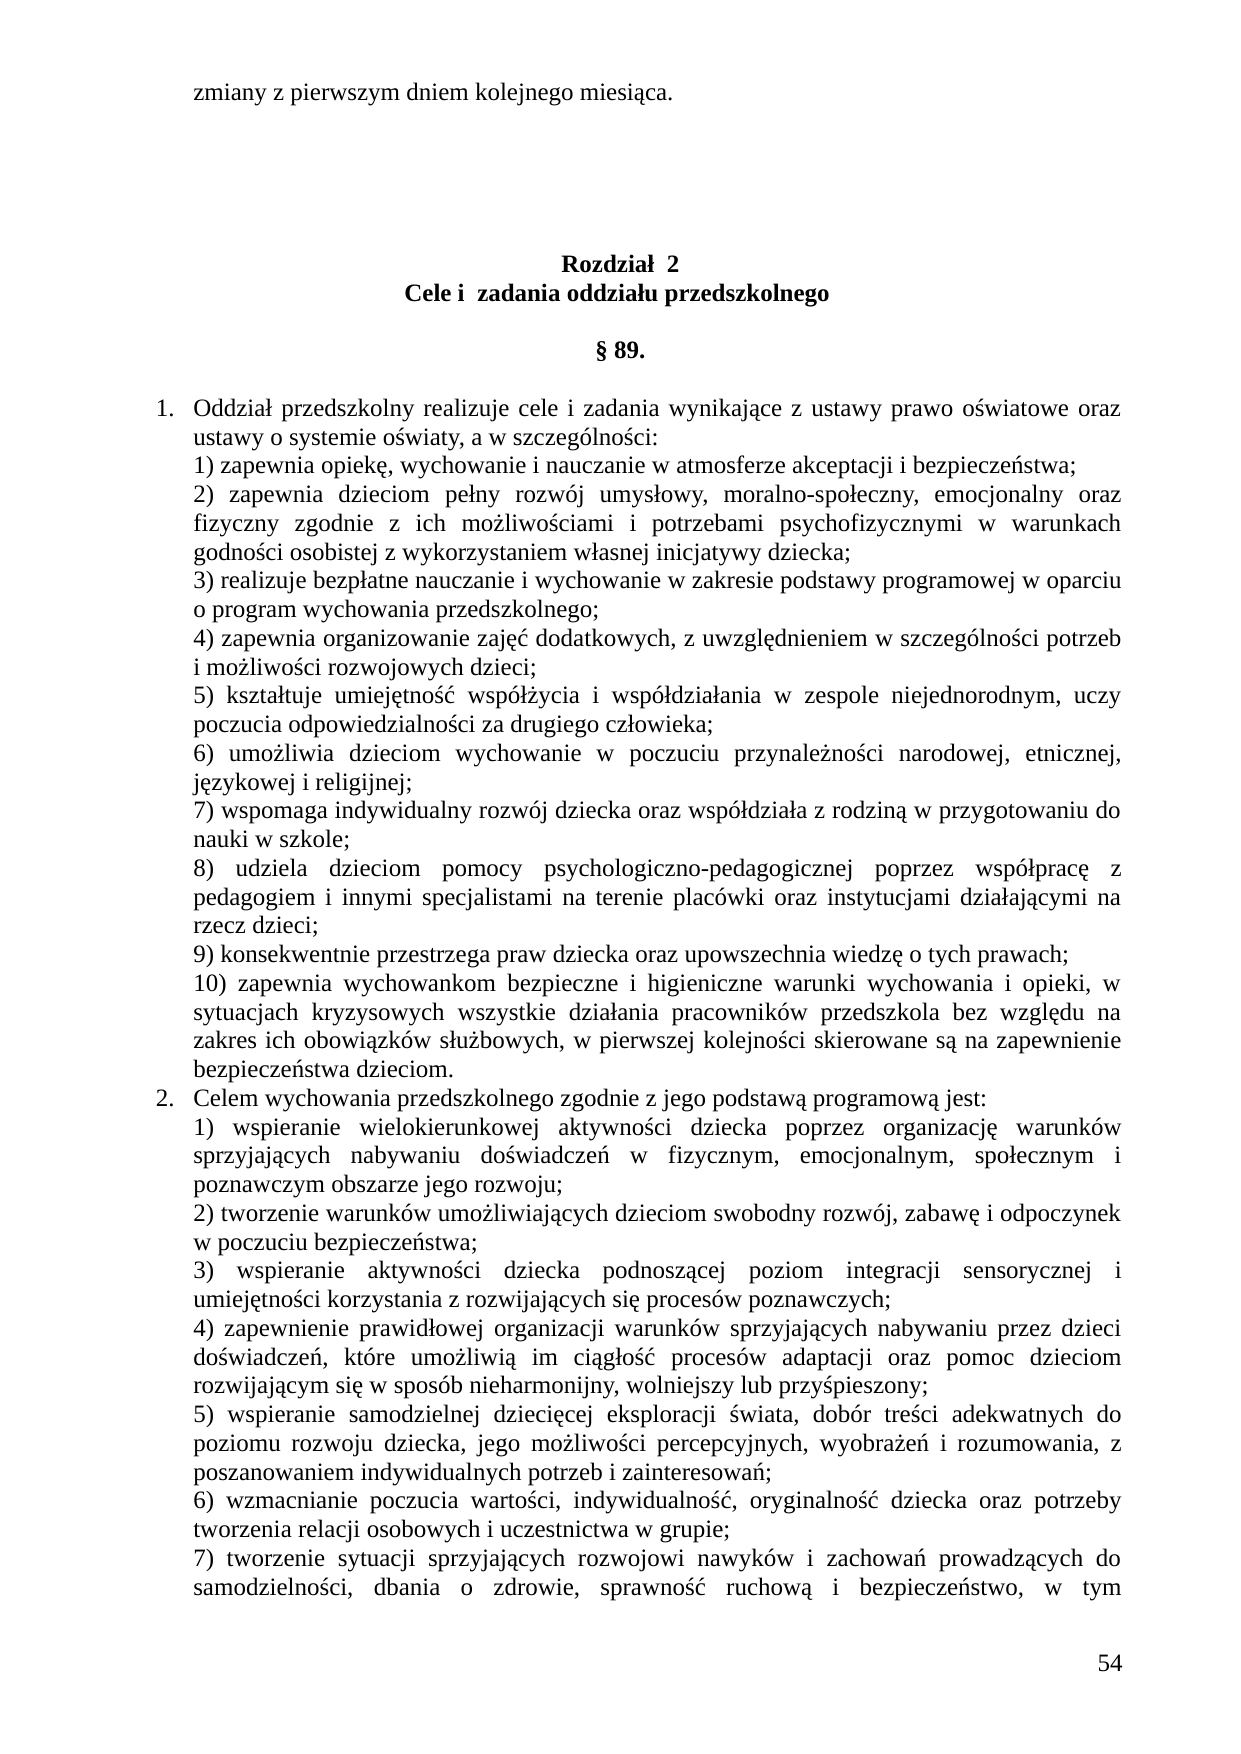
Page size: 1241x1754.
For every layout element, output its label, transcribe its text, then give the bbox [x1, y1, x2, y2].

list 1) wspieranie wielokierunkowej aktywności dziecka poprzez organizację warunków sprzyjających nabywaniu doświadczeń w fizycznym, emocjonalnym, społecznym i poznawczym obszarze jego rozwoju; [156, 1112, 1122, 1198]
list 6) umożliwia dzieciom wychowanie w poczuciu przynależności narodowej, etnicznej, językowej i religijnej; [156, 738, 1122, 796]
list 3) wspieranie aktywności dziecka podnoszącej poziom integracji sensorycznej i umiejętności korzystania z rozwijających się procesów poznawczych; [156, 1256, 1122, 1313]
list 7) tworzenie sytuacji sprzyjających rozwojowi nawyków i zachowań prowadzących do samodzielności, dbania o zdrowie, sprawność ruchową i bezpieczeństwo, w tym [156, 1543, 1122, 1601]
list zmiany z pierwszym dniem kolejnego miesiąca. [156, 77, 1122, 106]
list Celem wychowania przedszkolnego zgodnie z jego podstawą programową jest: [156, 1083, 1122, 1112]
list 8) udziela dzieciom pomocy psychologiczno-pedagogicznej poprzez współpracę z pedagogiem i innymi specjalistami na terenie placówki oraz instytucjami działającymi na rzecz dzieci; [156, 853, 1122, 939]
list 4) zapewnia organizowanie zajęć dodatkowych, z uwzględnieniem w szczególności potrzeb i możliwości rozwojowych dzieci; [156, 623, 1122, 681]
list 3) realizuje bezpłatne nauczanie i wychowanie w zakresie podstawy programowej w oparciu o program wychowania przedszkolnego; [156, 566, 1122, 623]
list 7) wspomaga indywidualny rozwój dziecka oraz współdziała z rodziną w przygotowaniu do nauki w szkole; [156, 796, 1122, 853]
list 4) zapewnienie prawidłowej organizacji warunków sprzyjających nabywaniu przez dzieci doświadczeń, które umożliwią im ciągłość procesów adaptacji oraz pomoc dzieciom rozwijającym się w sposób nieharmonijny, wolniejszy lub przyśpieszony; [156, 1313, 1122, 1399]
list 5) kształtuje umiejętność współżycia i współdziałania w zespole niejednorodnym, uczy poczucia odpowiedzialności za drugiego człowieka; [156, 681, 1122, 738]
list 2) tworzenie warunków umożliwiających dzieciom swobodny rozwój, zabawę i odpoczynek w poczuciu bezpieczeństwa; [156, 1198, 1122, 1256]
text Rozdział 2 [118, 249, 1122, 278]
text Cele i zadania oddziału przedszkolnego [118, 278, 1122, 307]
list 10) zapewnia wychowankom bezpieczne i higieniczne warunki wychowania i opieki, w sytuacjach kryzysowych wszystkie działania pracowników przedszkola bez względu na zakres ich obowiązków służbowych, w pierwszej kolejności skierowane są na zapewnienie bezpieczeństwa dzieciom. [156, 968, 1122, 1083]
list 2) zapewnia dzieciom pełny rozwój umysłowy, moralno-społeczny, emocjonalny oraz fizyczny zgodnie z ich możliwościami i potrzebami psychofizycznymi w warunkach godności osobistej z wykorzystaniem własnej inicjatywy dziecka; [156, 479, 1122, 566]
text § 89. [118, 336, 1122, 364]
list 9) konsekwentnie przestrzega praw dziecka oraz upowszechnia wiedzę o tych prawach; [156, 939, 1122, 968]
list 5) wspieranie samodzielnej dziecięcej eksploracji świata, dobór treści adekwatnych do poziomu rozwoju dziecka, jego możliwości percepcyjnych, wyobrażeń i rozumowania, z poszanowaniem indywidualnych potrzeb i zainteresowań; [156, 1399, 1122, 1486]
list Oddział przedszkolny realizuje cele i zadania wynikające z ustawy prawo oświatowe oraz ustawy o systemie oświaty, a w szczególności: [156, 393, 1122, 451]
list 6) wzmacnianie poczucia wartości, indywidualność, oryginalność dziecka oraz potrzeby tworzenia relacji osobowych i uczestnictwa w grupie; [156, 1486, 1122, 1543]
list 1) zapewnia opiekę, wychowanie i nauczanie w atmosferze akceptacji i bezpieczeństwa; [156, 451, 1122, 479]
